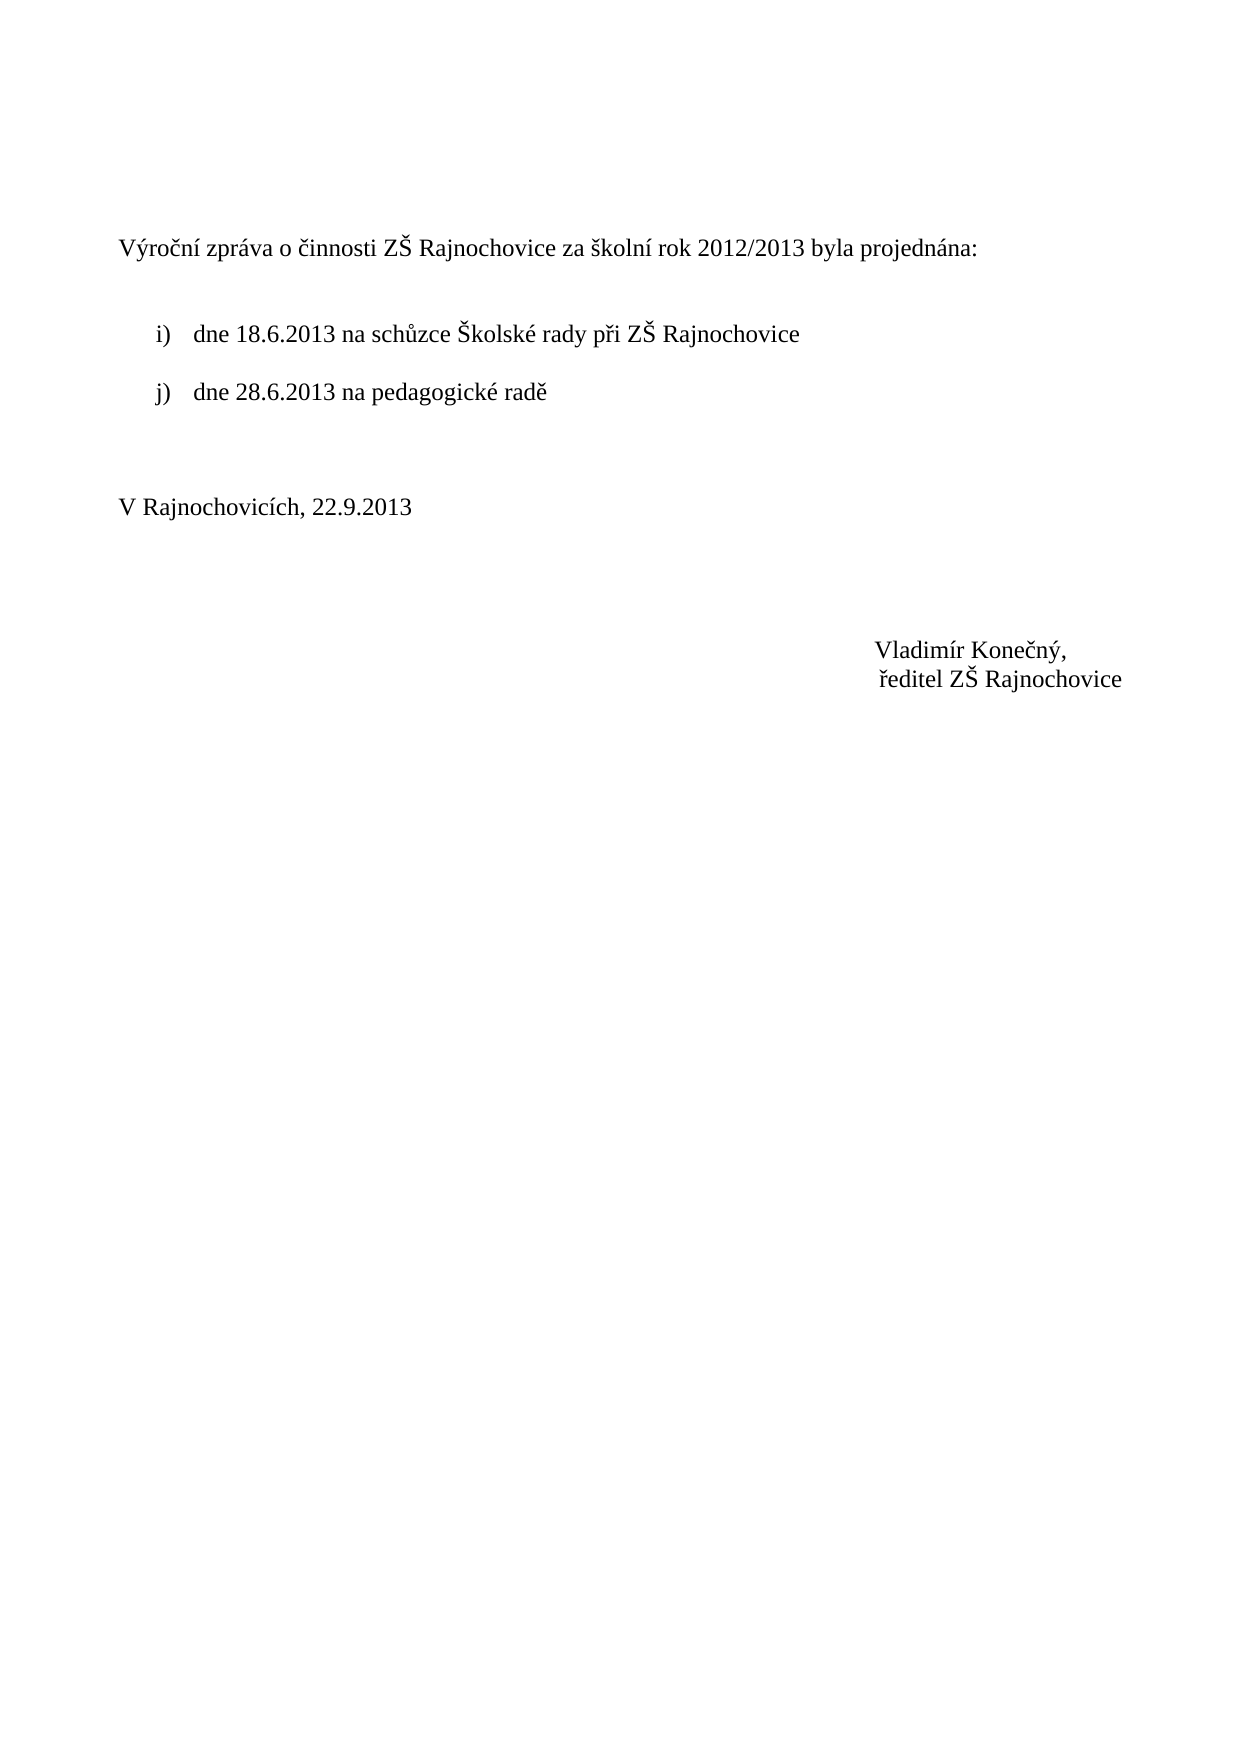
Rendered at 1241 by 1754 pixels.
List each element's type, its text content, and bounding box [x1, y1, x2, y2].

text Vladimír Konečný, [819, 636, 1122, 664]
text ředitel ZŠ Rajnochovice [156, 664, 1122, 693]
list dne 28.6.2013 na pedagogické radě [156, 377, 1122, 406]
text Výroční zpráva o činnosti ZŠ Rajnochovice za školní rok 2012/2013 byla projednána: [118, 233, 1122, 262]
list dne 18.6.2013 na schůzce Školské rady při ZŠ Rajnochovice [156, 319, 1122, 348]
text V Rajnochovicích, 22.9.2013 [118, 492, 1122, 521]
